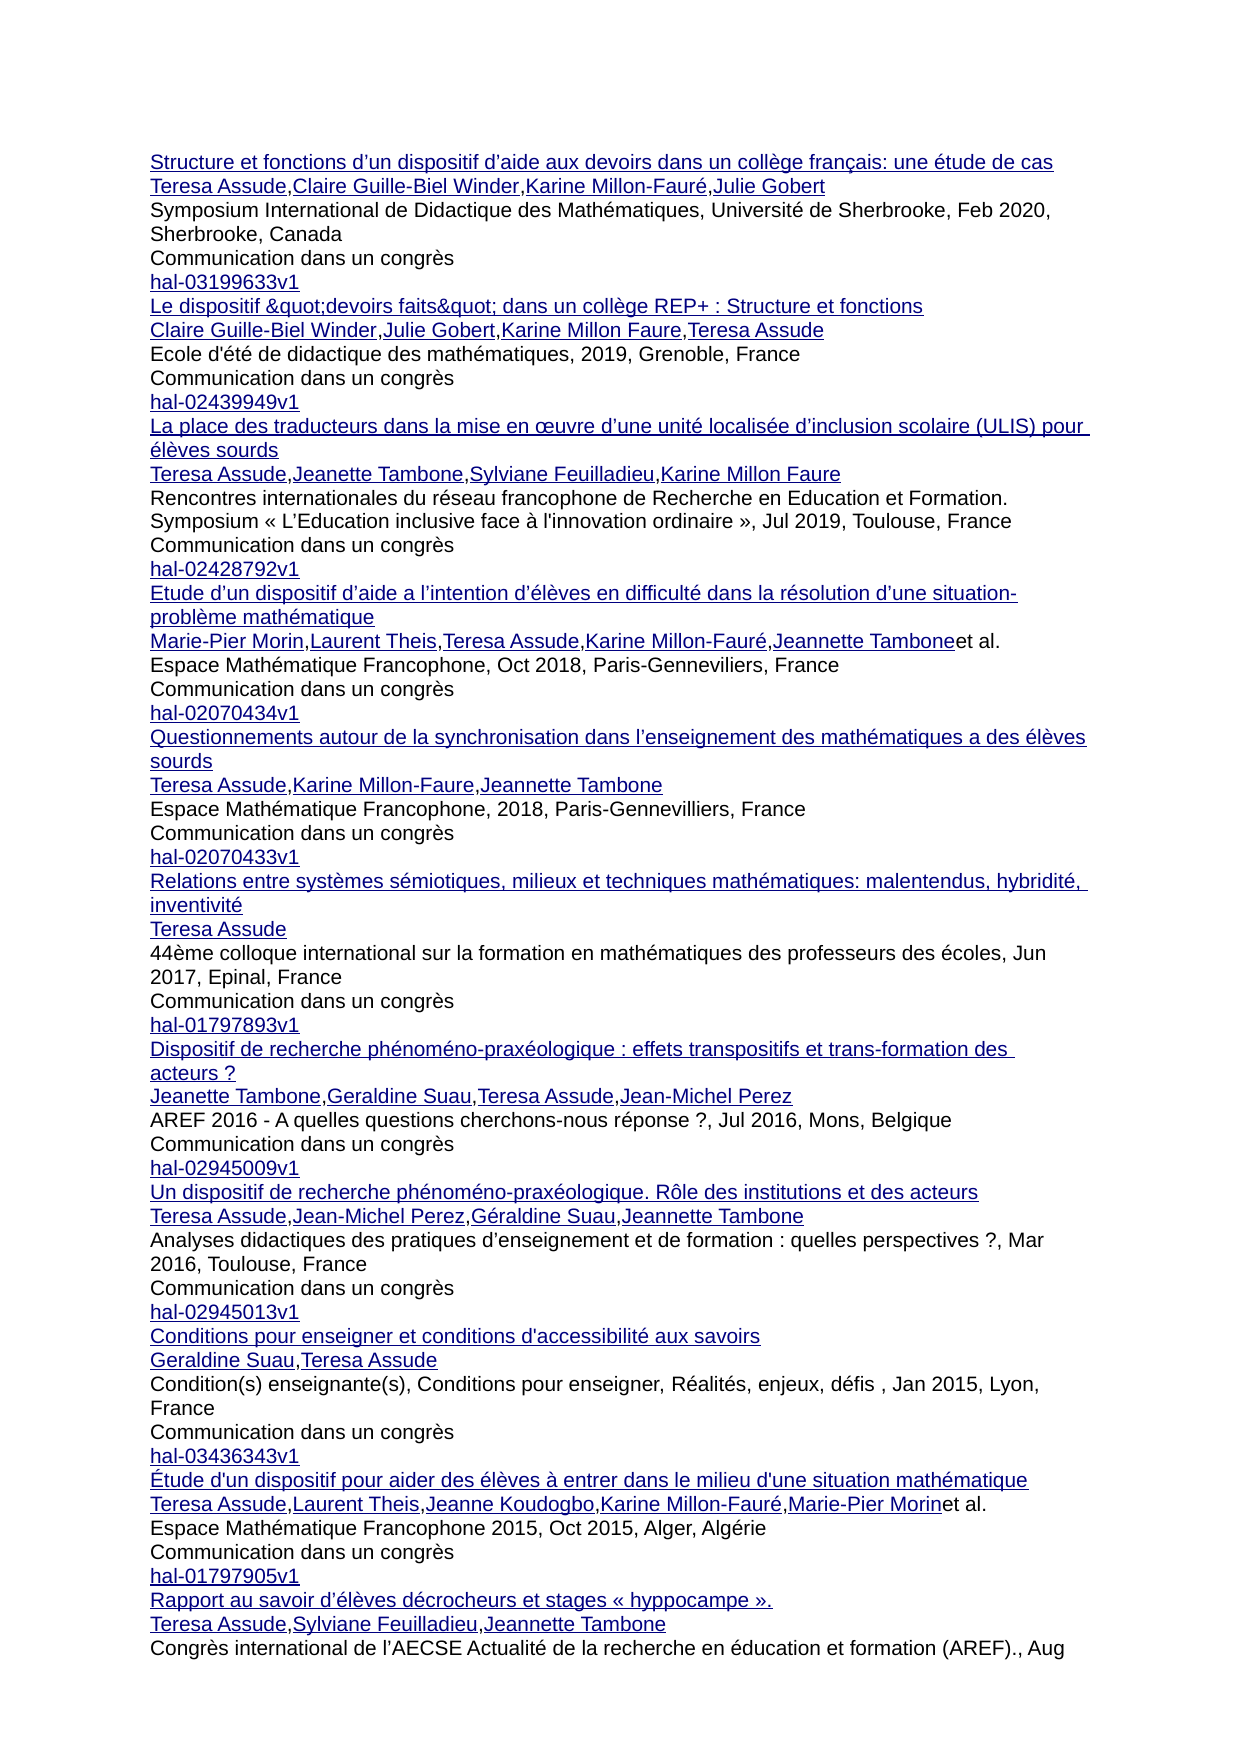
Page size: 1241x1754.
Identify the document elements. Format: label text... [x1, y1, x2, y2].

table_cell Un dispositif de recherche phénoméno-praxéologique. Rôle des institutions et des acteurs Teresa Assude,Jean-Michel Perez,Géraldine Suau,Jeannette Tambone Analyses didactiques des pratiques d’enseignement et de formation : quelles perspectives ?, Mar 2016, Toulouse, France Communication dans un congrès hal-02945013v1 [150, 1180, 1090, 1324]
table_cell Conditions pour enseigner et conditions d'accessibilité aux savoirs Geraldine Suau,Teresa Assude Condition(s) enseignante(s), Conditions pour enseigner, Réalités, enjeux, défis , Jan 2015, Lyon, France Communication dans un congrès hal-03436343v1 [150, 1324, 1090, 1468]
table_cell Étude d'un dispositif pour aider des élèves à entrer dans le milieu d'une situation mathématique Teresa Assude,Laurent Theis,Jeanne Koudogbo,Karine Millon-Fauré,Marie-Pier Morinet al. Espace Mathématique Francophone 2015, Oct 2015, Alger, Algérie Communication dans un congrès hal-01797905v1 [150, 1468, 1090, 1587]
table_cell Le dispositif &quot;devoirs faits&quot; dans un collège REP+ : Structure et fonctions Claire Guille-Biel Winder,Julie Gobert,Karine Millon Faure,Teresa Assude Ecole d'été de didactique des mathématiques, 2019, Grenoble, France Communication dans un congrès hal-02439949v1 [150, 294, 1090, 413]
table_cell Etude d’un dispositif d’aide a l’intention d’élèves en difficulté dans la résolution d’une situation-problème mathématique Marie-Pier Morin,Laurent Theis,Teresa Assude,Karine Millon-Fauré,Jeannette Tamboneet al. Espace Mathématique Francophone, Oct 2018, Paris-Genneviliers, France Communication dans un congrès hal-02070434v1 [150, 581, 1090, 725]
table_cell Structure et fonctions d’un dispositif d’aide aux devoirs dans un collège français: une étude de cas Teresa Assude,Claire Guille-Biel Winder,Karine Millon-Fauré,Julie Gobert Symposium International de Didactique des Mathématiques, Université de Sherbrooke, Feb 2020, Sherbrooke, Canada Communication dans un congrès hal-03199633v1 [150, 150, 1090, 294]
table_cell La place des traducteurs dans la mise en œuvre d’une unité localisée d’inclusion scolaire (ULIS) pour [150, 414, 1090, 434]
table_cell Dispositif de recherche phénoméno-praxéologique : effets transpositifs et trans-formation des acteurs ? Jeanette Tambone,Geraldine Suau,Teresa Assude,Jean-Michel Perez AREF 2016 - A quelles questions cherchons-nous réponse ?, Jul 2016, Mons, Belgique Communication dans un congrès hal-02945009v1 [150, 1036, 1090, 1180]
table_cell Questionnements autour de la synchronisation dans l’enseignement des mathématiques a des élèves sourds Teresa Assude,Karine Millon-Faure,Jeannette Tambone Espace Mathématique Francophone, 2018, Paris-Gennevilliers, France Communication dans un congrès hal-02070433v1 [150, 725, 1090, 869]
table_cell élèves sourds Teresa Assude,Jeanette Tambone,Sylviane Feuilladieu,Karine Millon Faure Rencontres internationales du réseau francophone de Recherche en Education et Formation. Symposium « L’Education inclusive face à l'innovation ordinaire », Jul 2019, Toulouse, France Communication dans un congrès hal-02428792v1 [150, 436, 1090, 581]
table_cell Rapport au savoir d’élèves décrocheurs et stages « hyppocampe ». Teresa Assude,Sylviane Feuilladieu,Jeannette Tambone Congrès international de l’AECSE Actualité de la recherche en éducation et formation (AREF)., Aug [150, 1588, 1090, 1659]
table_cell Relations entre systèmes sémiotiques, milieux et techniques mathématiques: malentendus, hybridité, inventivité Teresa Assude 44ème colloque international sur la formation en mathématiques des professeurs des écoles, Jun 2017, Epinal, France Communication dans un congrès hal-01797893v1 [150, 869, 1090, 1036]
